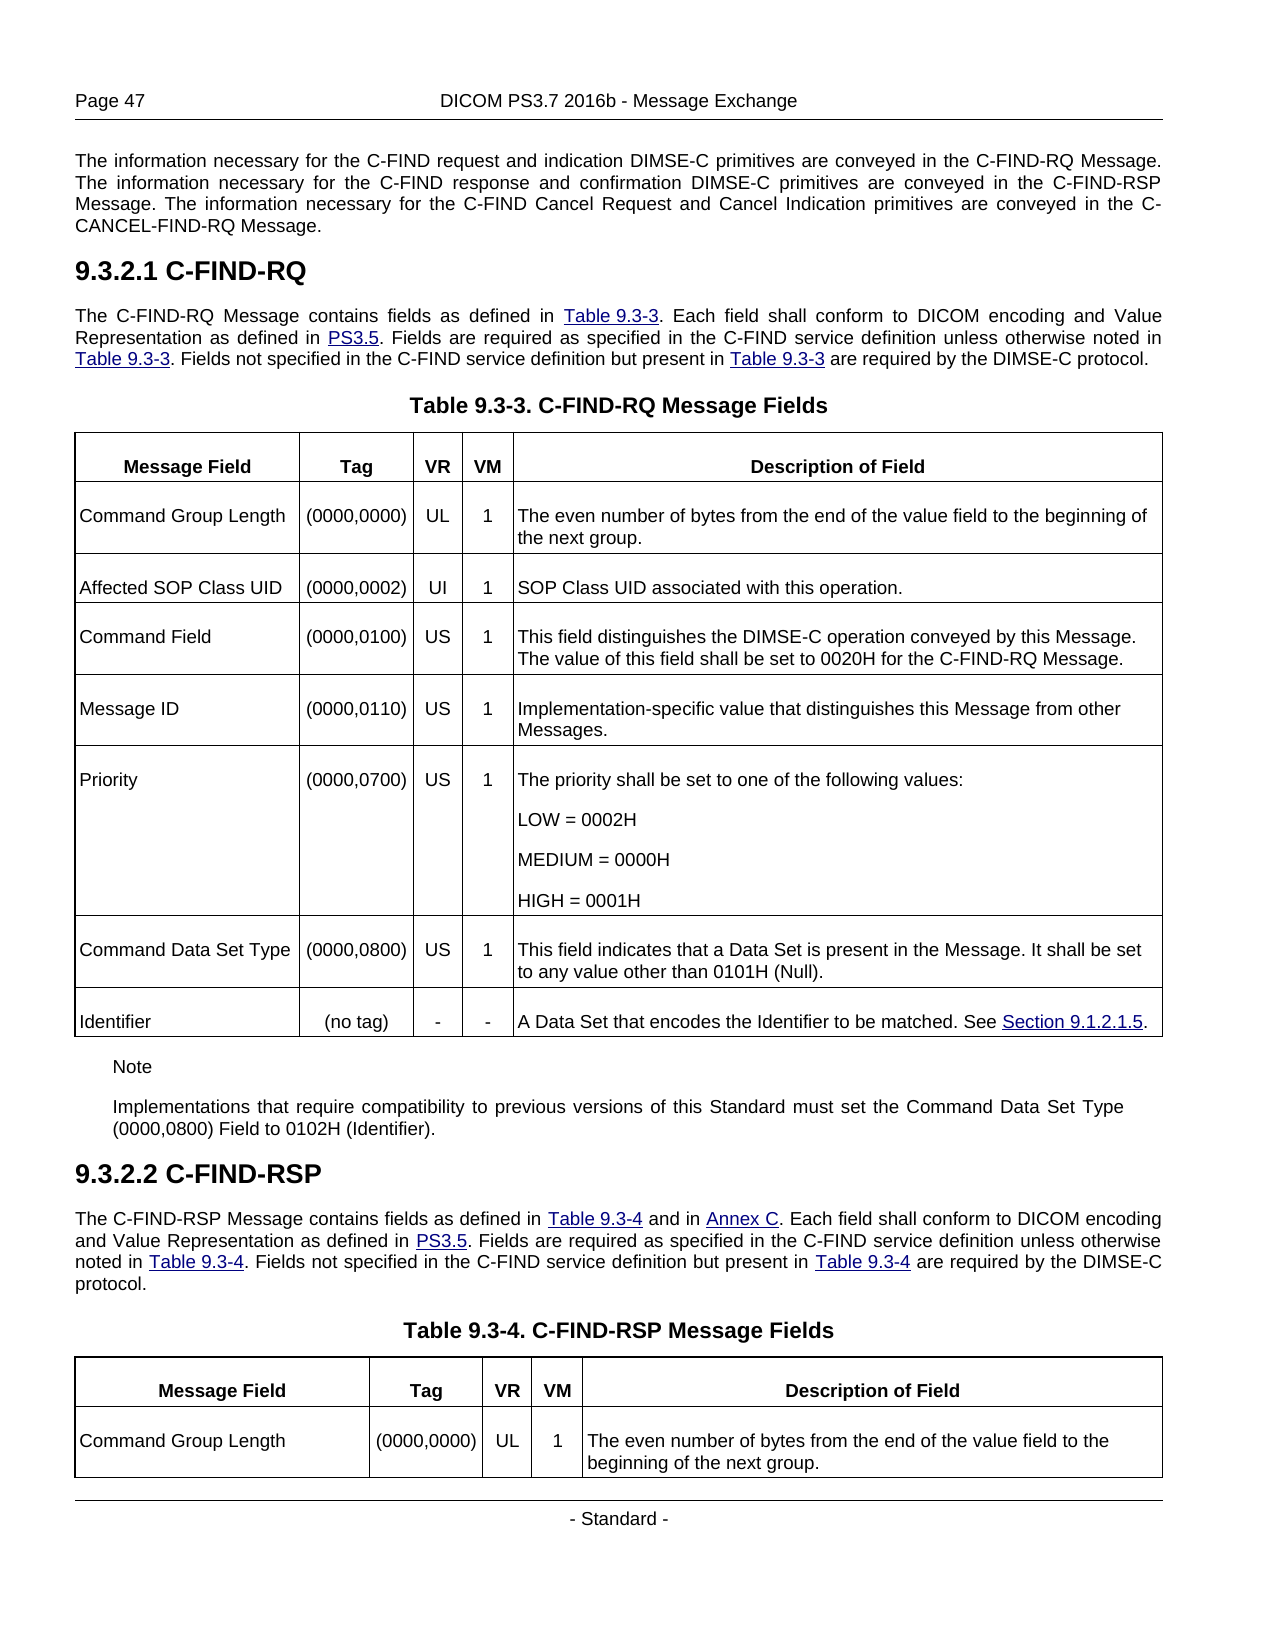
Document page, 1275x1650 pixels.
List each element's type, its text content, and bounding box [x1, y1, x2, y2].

table_cell US [414, 675, 462, 745]
text The C-FIND-RQ Message contains fields as defined in Table 9.3-3. Each field shall conform to DICOM encoding and Value Representation as defined in PS3.5. Fields are required as specified in the C-FIND service definition unless otherwise noted in Table 9.3-3. Fields not specified in the C-FIND service definition but present in Table 9.3-3 are required by the DIMSE-C protocol. [75, 305, 1162, 370]
text Table 9.3-3. C-FIND-RQ Message Fields [75, 392, 1162, 418]
table_cell US [414, 603, 462, 673]
table_cell SOP Class UID associated with this operation. [514, 554, 1162, 602]
table_header Tag [370, 1358, 482, 1406]
table_cell - [463, 988, 513, 1036]
text The information necessary for the C-FIND request and indication DIMSE-C primitives are conveyed in the C-FIND-RQ Message. The information necessary for the C-FIND response and confirmation DIMSE-C primitives are conveyed in the C-FIND-RSP Message. The information necessary for the C-FIND Cancel Request and Cancel Indication primitives are conveyed in the C-CANCEL-FIND-RQ Message. [75, 150, 1162, 236]
table_header Tag [300, 433, 413, 481]
table_cell Command Group Length [76, 1407, 369, 1477]
table_cell 1 [463, 554, 513, 602]
table_cell UI [414, 554, 462, 602]
table_cell UL [414, 482, 462, 552]
table_cell The even number of bytes from the end of the value field to the beginning of the next group. [514, 482, 1162, 552]
table_cell (0000,0000) [370, 1407, 482, 1477]
table_header Message Field [76, 433, 299, 481]
text Note [112, 1056, 1125, 1078]
table_header VR [483, 1358, 531, 1406]
table_cell Priority [76, 746, 299, 915]
table_cell 1 [463, 675, 513, 745]
table_cell Implementation-specific value that distinguishes this Message from other Messages. [514, 675, 1162, 745]
table_cell (0000,0700) [300, 746, 413, 915]
text 9.3.2.1 C-FIND-RQ [75, 255, 1162, 286]
table_cell This field distinguishes the DIMSE‑C operation conveyed by this Message. The value of this field shall be set to 0020H for the C-FIND-RQ Message. [514, 603, 1162, 673]
table_cell - [414, 988, 462, 1036]
table_cell (0000,0800) [300, 916, 413, 987]
table_cell The priority shall be set to one of the following values: LOW = 0002H MEDIUM = 0000H HIGH = 0001H [514, 746, 1162, 915]
table_cell Identifier [76, 988, 299, 1036]
table_cell Command Field [76, 603, 299, 673]
table_header Description of Field [514, 433, 1162, 481]
table_cell (0000,0002) [300, 554, 413, 602]
text Table 9.3-4. C-FIND-RSP Message Fields [75, 1317, 1162, 1343]
table_header Message Field [76, 1358, 369, 1406]
table_cell UL [483, 1407, 531, 1477]
table_header Description of Field [583, 1358, 1162, 1406]
table_cell (0000,0110) [300, 675, 413, 745]
table_header VM [463, 433, 513, 481]
table_header VM [532, 1358, 582, 1406]
table_cell 1 [463, 916, 513, 987]
table_cell (0000,0000) [300, 482, 413, 552]
table_cell Affected SOP Class UID [76, 554, 299, 602]
table_cell (0000,0100) [300, 603, 413, 673]
table_cell A Data Set that encodes the Identifier to be matched. See Section 9.1.2.1.5. [514, 988, 1162, 1036]
table_header VR [414, 433, 462, 481]
table_cell The even number of bytes from the end of the value field to the beginning of the next group. [583, 1407, 1162, 1477]
text 9.3.2.2 C-FIND-RSP [75, 1158, 1162, 1189]
table_cell Command Group Length [76, 482, 299, 552]
text Implementations that require compatibility to previous versions of this Standard must set the Command Data Set Type (0000,0800) Field to 0102H (Identifier). [112, 1096, 1125, 1139]
table_cell 1 [463, 482, 513, 552]
table_cell 1 [463, 603, 513, 673]
text The C-FIND-RSP Message contains fields as defined in Table 9.3-4 and in Annex C. Each field shall conform to DICOM encoding and Value Representation as defined in PS3.5. Fields are required as specified in the C-FIND service definition unless otherwise noted in Table 9.3-4. Fields not specified in the C-FIND service definition but present in Table 9.3-4 are required by the DIMSE-C protocol. [75, 1208, 1162, 1294]
table_cell Command Data Set Type [76, 916, 299, 987]
table_cell 1 [532, 1407, 582, 1477]
table_cell (no tag) [300, 988, 413, 1036]
table_cell This field indicates that a Data Set is present in the Message. It shall be set to any value other than 0101H (Null). [514, 916, 1162, 987]
table_cell 1 [463, 746, 513, 915]
table_cell US [414, 746, 462, 915]
table_cell US [414, 916, 462, 987]
table_cell Message ID [76, 675, 299, 745]
